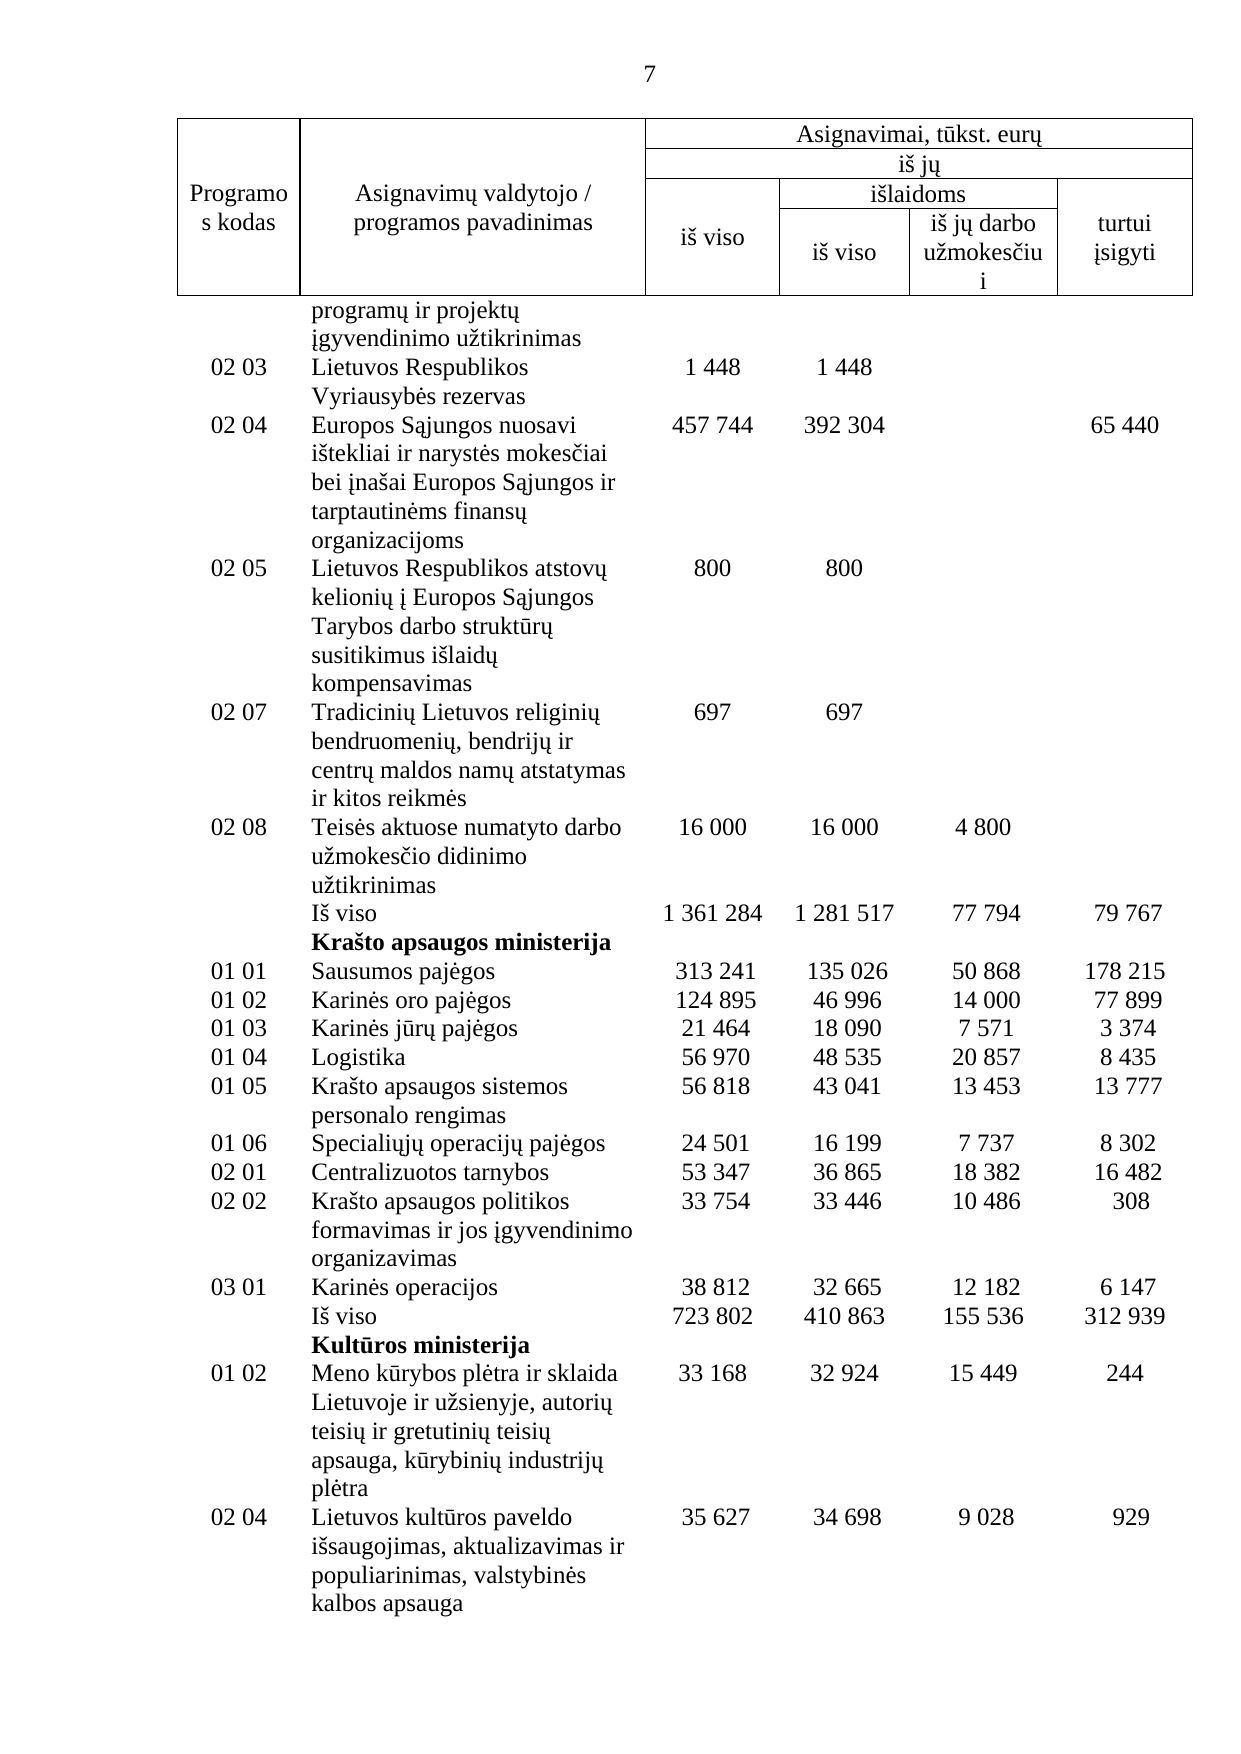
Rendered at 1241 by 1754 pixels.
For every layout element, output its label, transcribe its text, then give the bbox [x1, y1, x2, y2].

table_cell 01 04 [177, 1042, 300, 1071]
table_cell 13 777 [1057, 1071, 1192, 1128]
table_cell 1 448 [779, 352, 909, 410]
table_cell 124 895 [646, 985, 779, 1013]
table_cell 38 812 [646, 1272, 779, 1301]
table_cell 12 182 [909, 1272, 1057, 1301]
table_cell Lietuvos Respublikos atstovų kelionių į Europos Sąjungos Tarybos darbo struktūrų susitikimus išlaidų kompensavimas [300, 554, 646, 697]
table_cell 3 374 [1057, 1014, 1192, 1042]
table_cell 01 01 [177, 956, 300, 985]
table_cell Karinės oro pajėgos [300, 985, 646, 1013]
table_cell 32 924 [779, 1359, 909, 1502]
table_cell Karinės jūrų pajėgos [300, 1014, 646, 1042]
table_cell 155 536 [909, 1301, 1057, 1330]
table_header Asignavimai, tūkst. eurų [646, 119, 1192, 148]
table_cell [1057, 352, 1192, 410]
table_cell 800 [646, 554, 779, 697]
table_cell 312 939 [1057, 1301, 1192, 1330]
table_cell [646, 1330, 779, 1358]
table_cell Karinės operacijos [300, 1272, 646, 1301]
table_cell 32 665 [779, 1272, 909, 1301]
table_cell 929 [1057, 1502, 1192, 1617]
table_cell 65 440 [1057, 410, 1192, 553]
table_header Asignavimų valdytojo / programos pavadinimas [301, 119, 645, 295]
table_cell 16 000 [779, 812, 909, 898]
table_cell [1057, 296, 1192, 352]
table_cell iš jų [646, 149, 1192, 178]
table_cell programų ir projektų įgyvendinimo užtikrinimas [300, 296, 646, 352]
table_cell 79 767 [1057, 899, 1192, 927]
table_cell 50 868 [909, 956, 1057, 985]
table_cell Krašto apsaugos sistemos personalo rengimas [300, 1071, 646, 1128]
table_cell 16 000 [646, 812, 779, 898]
table_cell Centralizuotos tarnybos [300, 1157, 646, 1186]
table_cell iš jų darbo užmokesčiui [910, 209, 1057, 295]
table_cell Specialiųjų operacijų pajėgos [300, 1129, 646, 1157]
table_cell 36 865 [779, 1157, 909, 1186]
table_cell [177, 1301, 300, 1330]
table_cell 16 199 [779, 1129, 909, 1157]
table_cell 01 06 [177, 1129, 300, 1157]
table_cell 35 627 [646, 1502, 779, 1617]
table_cell [909, 554, 1057, 697]
table_cell 244 [1057, 1359, 1192, 1502]
table_cell turtui įsigyti [1058, 179, 1192, 295]
table_cell Krašto apsaugos ministerija [300, 927, 646, 956]
table_cell Europos Sąjungos nuosavi ištekliai ir narystės mokesčiai bei įnašai Europos Sąjungos ir tarptautinėms finansų organizacijoms [300, 410, 646, 553]
table_cell 392 304 [779, 410, 909, 553]
table_cell 308 [1057, 1186, 1192, 1272]
table_cell [1057, 554, 1192, 697]
table_cell 178 215 [1057, 956, 1192, 985]
table_cell 697 [646, 697, 779, 812]
table_cell 46 996 [779, 985, 909, 1013]
table_cell 02 04 [177, 1502, 300, 1617]
table_cell 1 448 [646, 352, 779, 410]
table_cell [779, 927, 909, 956]
table_cell 1 361 284 [646, 899, 779, 927]
table_cell 24 501 [646, 1129, 779, 1157]
table_cell iš viso [780, 209, 909, 295]
table_cell 18 382 [909, 1157, 1057, 1186]
table_cell 7 737 [909, 1129, 1057, 1157]
table_cell iš viso [646, 179, 779, 295]
table_cell 02 03 [177, 352, 300, 410]
table_cell 34 698 [779, 1502, 909, 1617]
table_cell [177, 899, 300, 927]
table_cell Iš viso [300, 899, 646, 927]
table_cell 77 794 [909, 899, 1057, 927]
table_cell 21 464 [646, 1014, 779, 1042]
table_cell 13 453 [909, 1071, 1057, 1128]
table_cell [1057, 812, 1192, 898]
table_cell 9 028 [909, 1502, 1057, 1617]
table_cell 8 435 [1057, 1042, 1192, 1071]
table_cell 33 446 [779, 1186, 909, 1272]
table_cell Krašto apsaugos politikos formavimas ir jos įgyvendinimo organizavimas [300, 1186, 646, 1272]
table_cell Iš viso [300, 1301, 646, 1330]
table_cell Teisės aktuose numatyto darbo užmokesčio didinimo užtikrinimas [300, 812, 646, 898]
table_cell 1 281 517 [779, 899, 909, 927]
table_cell 20 857 [909, 1042, 1057, 1071]
table_cell 457 744 [646, 410, 779, 553]
table_cell [646, 927, 779, 956]
table_cell 02 05 [177, 554, 300, 697]
table_cell 697 [779, 697, 909, 812]
table_cell [1057, 697, 1192, 812]
table_cell 77 899 [1057, 985, 1192, 1013]
table_cell [646, 296, 779, 352]
table_cell [779, 296, 909, 352]
table_cell Lietuvos Respublikos Vyriausybės rezervas [300, 352, 646, 410]
table_cell 43 041 [779, 1071, 909, 1128]
table_cell [1057, 1330, 1192, 1358]
table_cell [909, 927, 1057, 956]
table_cell 800 [779, 554, 909, 697]
table_cell [909, 296, 1057, 352]
table_cell 02 07 [177, 697, 300, 812]
table_cell 01 02 [177, 1359, 300, 1502]
table_cell Meno kūrybos plėtra ir sklaida Lietuvoje ir užsienyje, autorių teisių ir gretutinių teisių apsauga, kūrybinių industrijų plėtra [300, 1359, 646, 1502]
table_cell 53 347 [646, 1157, 779, 1186]
table_header Programos kodas [178, 119, 299, 295]
table_cell 14 000 [909, 985, 1057, 1013]
table_cell 7 571 [909, 1014, 1057, 1042]
table_cell 8 302 [1057, 1129, 1192, 1157]
table_cell 4 800 [909, 812, 1057, 898]
table_cell 56 818 [646, 1071, 779, 1128]
table_cell 10 486 [909, 1186, 1057, 1272]
table_cell išlaidoms [780, 179, 1057, 207]
table_cell 02 04 [177, 410, 300, 553]
table_cell 01 03 [177, 1014, 300, 1042]
table_cell [779, 1330, 909, 1358]
table_cell 313 241 [646, 956, 779, 985]
table_cell 15 449 [909, 1359, 1057, 1502]
table_cell 03 01 [177, 1272, 300, 1301]
table_cell 6 147 [1057, 1272, 1192, 1301]
table_cell Kultūros ministerija [300, 1330, 646, 1358]
table_cell Logistika [300, 1042, 646, 1071]
table_cell [909, 352, 1057, 410]
table_cell [177, 1330, 300, 1358]
table_cell 16 482 [1057, 1157, 1192, 1186]
table_cell 33 754 [646, 1186, 779, 1272]
table_cell [909, 410, 1057, 553]
table_cell Lietuvos kultūros paveldo išsaugojimas, aktualizavimas ir populiarinimas, valstybinės kalbos apsauga [300, 1502, 646, 1617]
table_cell [177, 927, 300, 956]
table_cell 135 026 [779, 956, 909, 985]
table_cell 410 863 [779, 1301, 909, 1330]
table_cell [909, 1330, 1057, 1358]
table_cell [1057, 927, 1192, 956]
table_cell 48 535 [779, 1042, 909, 1071]
table_cell 56 970 [646, 1042, 779, 1071]
table_cell Tradicinių Lietuvos religinių bendruomenių, bendrijų ir centrų maldos namų atstatymas ir kitos reikmės [300, 697, 646, 812]
table_cell 33 168 [646, 1359, 779, 1502]
table_cell 01 02 [177, 985, 300, 1013]
table_cell 18 090 [779, 1014, 909, 1042]
table_cell 02 08 [177, 812, 300, 898]
table_cell [909, 697, 1057, 812]
table_cell 02 01 [177, 1157, 300, 1186]
table_cell 02 02 [177, 1186, 300, 1272]
table_cell [177, 296, 300, 352]
table_cell Sausumos pajėgos [300, 956, 646, 985]
table_cell 723 802 [646, 1301, 779, 1330]
table_cell 01 05 [177, 1071, 300, 1128]
